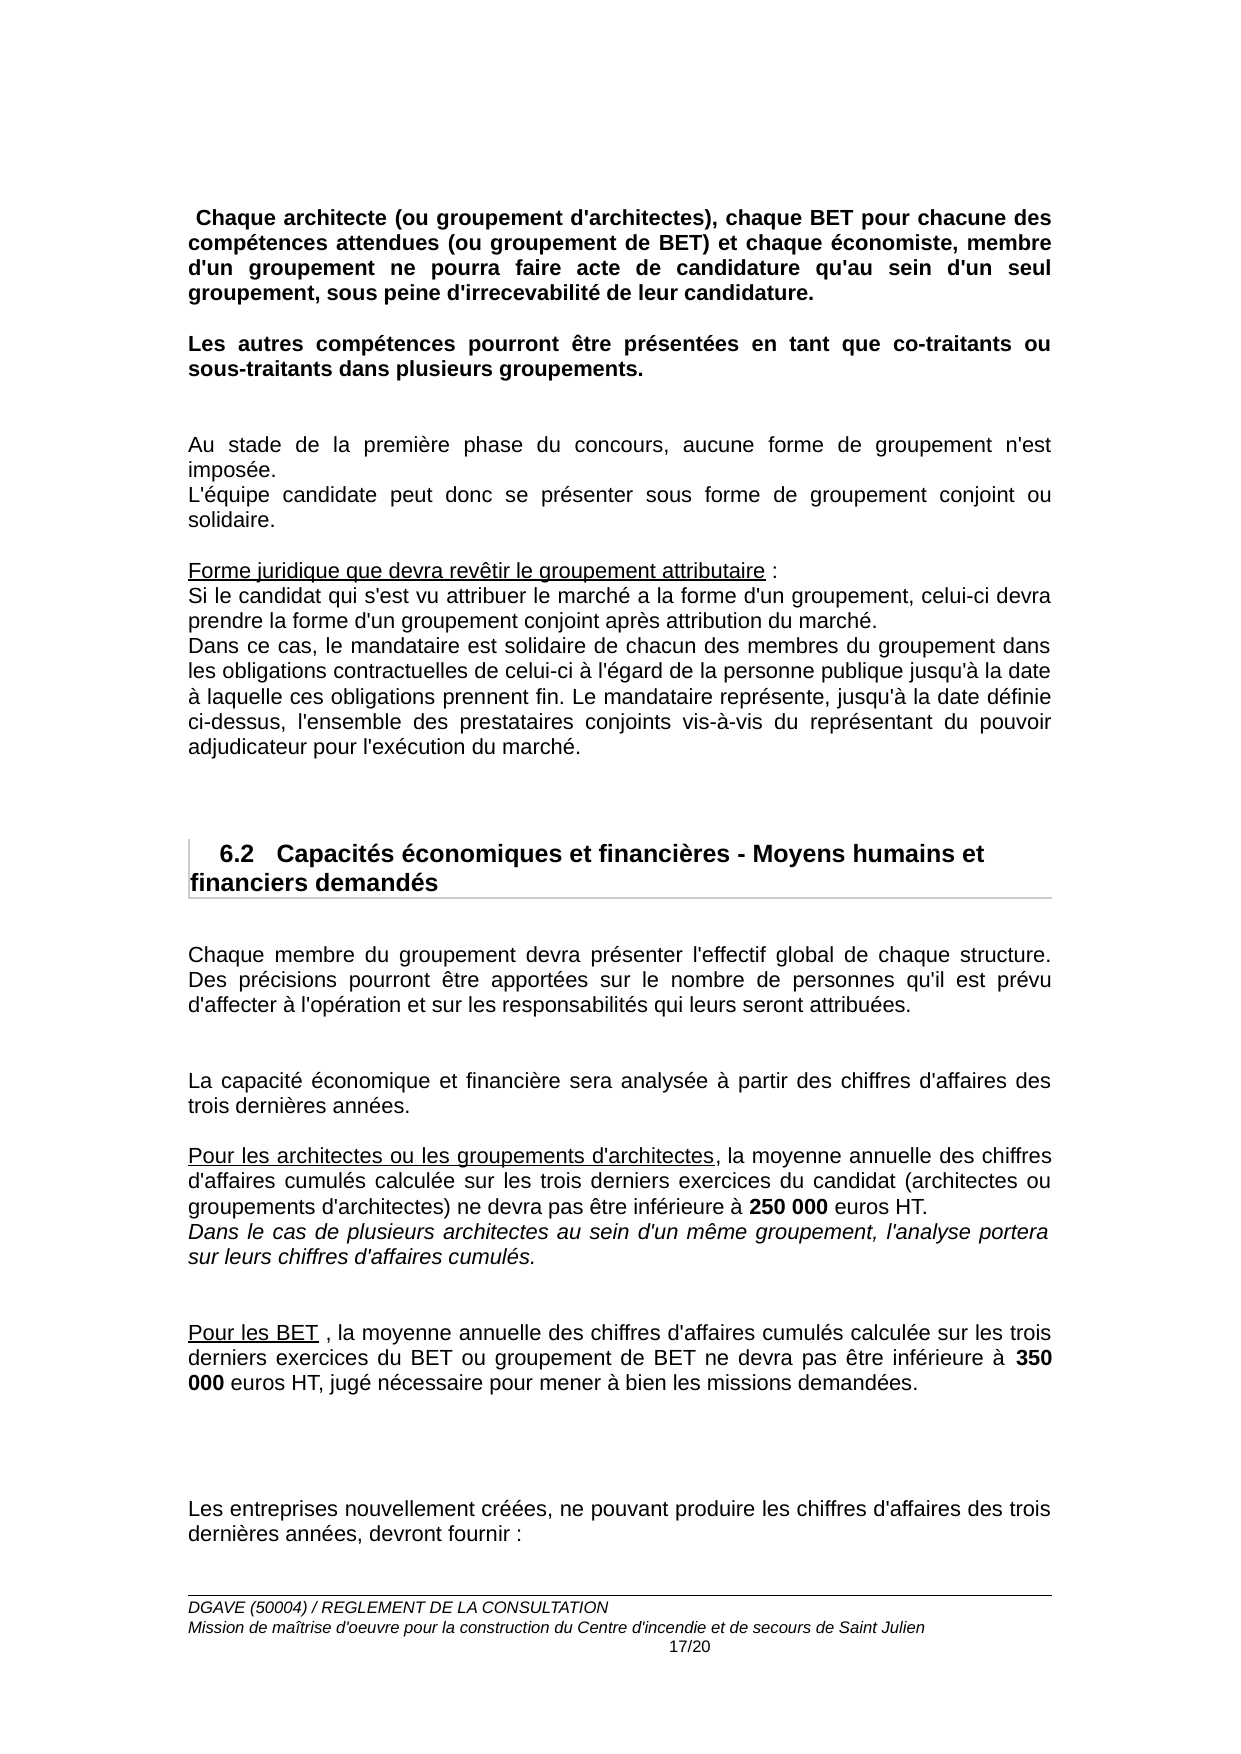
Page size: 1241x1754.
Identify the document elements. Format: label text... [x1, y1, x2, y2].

text Chaque architecte (ou groupement d'architectes), chaque BET pour chacune des compétences attendues (ou groupement de BET) et chaque économiste, membre d'un groupement ne pourra faire acte de candidature qu'au sein d'un seul groupement, sous peine d'irrecevabilité de leur candidature. [188, 204, 1052, 305]
text Dans le cas de plusieurs architectes au sein d'un même groupement, l'analyse portera sur leurs chiffres d'affaires cumulés. [188, 1219, 1052, 1269]
text Pour les BET , la moyenne annuelle des chiffres d'affaires cumulés calculée sur les trois derniers exercices du BET ou groupement de BET ne devra pas être inférieure à 350 000 euros HT, jugé nécessaire pour mener à bien les missions demandées. [188, 1320, 1052, 1395]
text Pour les architectes ou les groupements d'architectes, la moyenne annuelle des chiffres d'affaires cumulés calculée sur les trois derniers exercices du candidat (architectes ou groupements d'architectes) ne devra pas être inférieure à 250 000 euros HT. [188, 1143, 1052, 1219]
text La capacité économique et financière sera analysée à partir des chiffres d'affaires des trois dernières années. [188, 1068, 1052, 1118]
text Les entreprises nouvellement créées, ne pouvant produire les chiffres d'affaires des trois dernières années, devront fournir : [188, 1496, 1052, 1547]
text L'équipe candidate peut donc se présenter sous forme de groupement conjoint ou solidaire. [188, 482, 1052, 532]
text Si le candidat qui s'est vu attribuer le marché a la forme d'un groupement, celui-ci devra prendre la forme d'un groupement conjoint après attribution du marché. [188, 583, 1052, 633]
text Dans ce cas, le mandataire est solidaire de chacun des membres du groupement dans les obligations contractuelles de celui-ci à l'égard de la personne publique jusqu'à la date à laquelle ces obligations prennent fin. Le mandataire représente, jusqu'à la date définie ci-dessus, l'ensemble des prestataires conjoints vis-à-vis du représentant du pouvoir adjudicateur pour l'exécution du marché. [188, 633, 1052, 759]
text Au stade de la première phase du concours, aucune forme de groupement n'est imposée. [188, 431, 1052, 482]
text Chaque membre du groupement devra présenter l'effectif global de chaque structure. Des précisions pourront être apportées sur le nombre de personnes qu'il est prévu d'affecter à l'opération et sur les responsabilités qui leurs seront attribuées. [188, 942, 1052, 1017]
text Forme juridique que devra revêtir le groupement attributaire : [188, 557, 1052, 583]
subtitle Capacités économiques et financières - Moyens humains et financiers demandés [190, 839, 1052, 897]
text Les autres compétences pourront être présentées en tant que co-traitants ou sous-traitants dans plusieurs groupements. [188, 331, 1052, 381]
